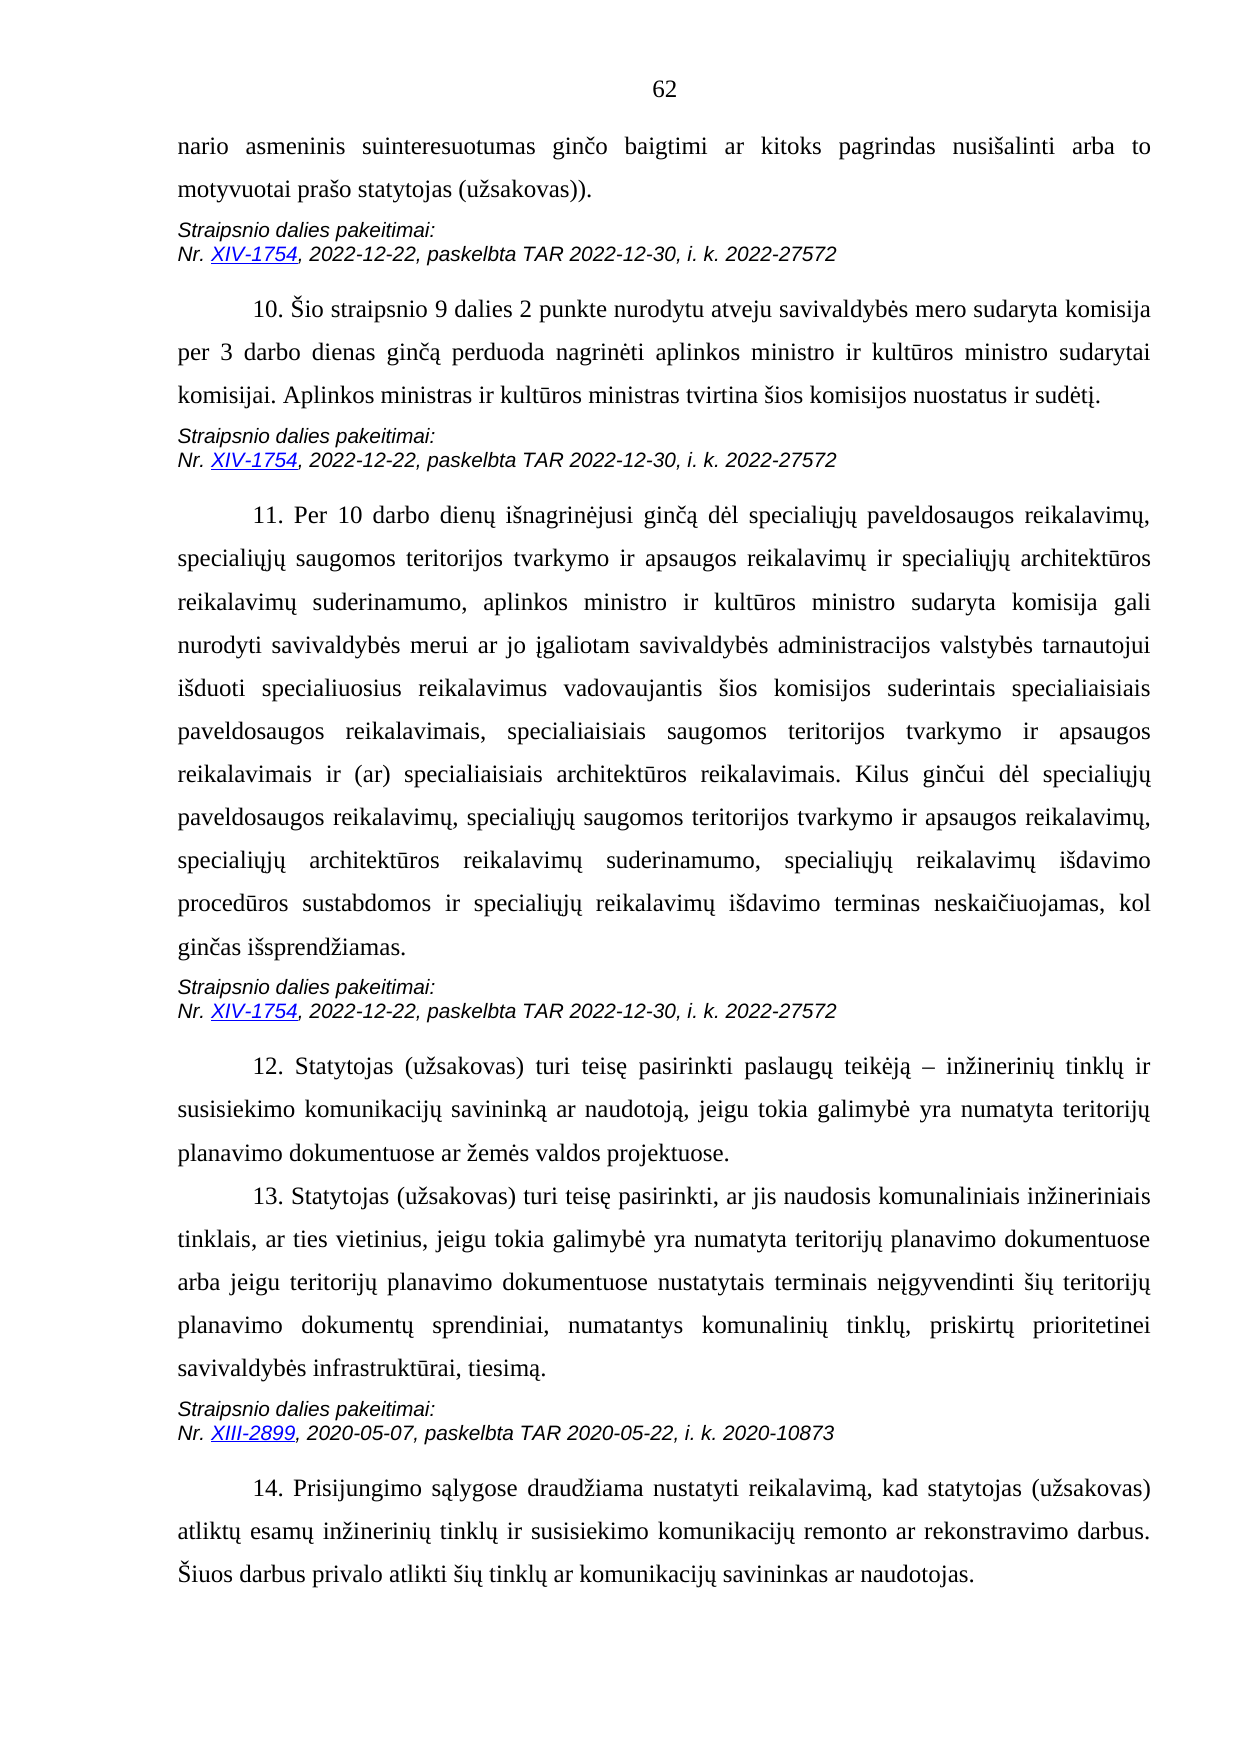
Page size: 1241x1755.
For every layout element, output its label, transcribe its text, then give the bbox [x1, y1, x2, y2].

text Straipsnio dalies pakeitimai: [177, 975, 1152, 999]
text Straipsnio dalies pakeitimai: [177, 1396, 1152, 1420]
text 10. Šio straipsnio 9 dalies 2 punkte nurodytu atveju savivaldybės mero sudaryta komisija per 3 darbo dienas ginčą perduoda nagrinėti aplinkos ministro ir kultūros ministro sudarytai komisijai. Aplinkos ministras ir kultūros ministras tvirtina šios komisijos nuostatus ir sudėtį. [177, 294, 1152, 409]
text Nr. XIV-1754, 2022-12-22, paskelbta TAR 2022-12-30, i. k. 2022-27572 [177, 448, 1152, 472]
text 13. Statytojas (užsakovas) turi teisę pasirinkti, ar jis naudosis komunaliniais inžineriniais tinklais, ar ties vietinius, jeigu tokia galimybė yra numatyta teritorijų planavimo dokumentuose arba jeigu teritorijų planavimo dokumentuose nustatytais terminais neįgyvendinti šių teritorijų planavimo dokumentų sprendiniai, numatantys komunalinių tinklų, priskirtų prioritetinei savivaldybės infrastruktūrai, tiesimą. [177, 1181, 1152, 1382]
text 14. Prisijungimo sąlygose draudžiama nustatyti reikalavimą, kad statytojas (užsakovas) atliktų esamų inžinerinių tinklų ir susisiekimo komunikacijų remonto ar rekonstravimo darbus. Šiuos darbus privalo atlikti šių tinklų ar komunikacijų savininkas ar naudotojas. [177, 1473, 1152, 1588]
text Nr. XIV-1754, 2022-12-22, paskelbta TAR 2022-12-30, i. k. 2022-27572 [177, 242, 1152, 266]
text 11. Per 10 darbo dienų išnagrinėjusi ginčą dėl specialiųjų paveldosaugos reikalavimų, specialiųjų saugomos teritorijos tvarkymo ir apsaugos reikalavimų ir specialiųjų architektūros reikalavimų suderinamumo, aplinkos ministro ir kultūros ministro sudaryta komisija gali nurodyti savivaldybės merui ar jo įgaliotam savivaldybės administracijos valstybės tarnautojui išduoti specialiuosius reikalavimus vadovaujantis šios komisijos suderintais specialiaisiais paveldosaugos reikalavimais, specialiaisiais saugomos teritorijos tvarkymo ir apsaugos reikalavimais ir (ar) specialiaisiais architektūros reikalavimais. Kilus ginčui dėl specialiųjų paveldosaugos reikalavimų, specialiųjų saugomos teritorijos tvarkymo ir apsaugos reikalavimų, specialiųjų architektūros reikalavimų suderinamumo, specialiųjų reikalavimų išdavimo procedūros sustabdomos ir specialiųjų reikalavimų išdavimo terminas neskaičiuojamas, kol ginčas išsprendžiamas. [177, 500, 1152, 960]
text Nr. XIII-2899, 2020-05-07, paskelbta TAR 2020-05-22, i. k. 2020-10873 [177, 1420, 1152, 1444]
text Straipsnio dalies pakeitimai: [177, 424, 1152, 448]
text Nr. XIV-1754, 2022-12-22, paskelbta TAR 2022-12-30, i. k. 2022-27572 [177, 999, 1152, 1023]
text nario asmeninis suinteresuotumas ginčo baigtimi ar kitoks pagrindas nusišalinti arba to motyvuotai prašo statytojas (užsakovas)). [177, 131, 1152, 203]
text Straipsnio dalies pakeitimai: [177, 218, 1152, 242]
text 12. Statytojas (užsakovas) turi teisę pasirinkti paslaugų teikėją – inžinerinių tinklų ir susisiekimo komunikacijų savininką ar naudotoją, jeigu tokia galimybė yra numatyta teritorijų planavimo dokumentuose ar žemės valdos projektuose. [177, 1051, 1152, 1166]
